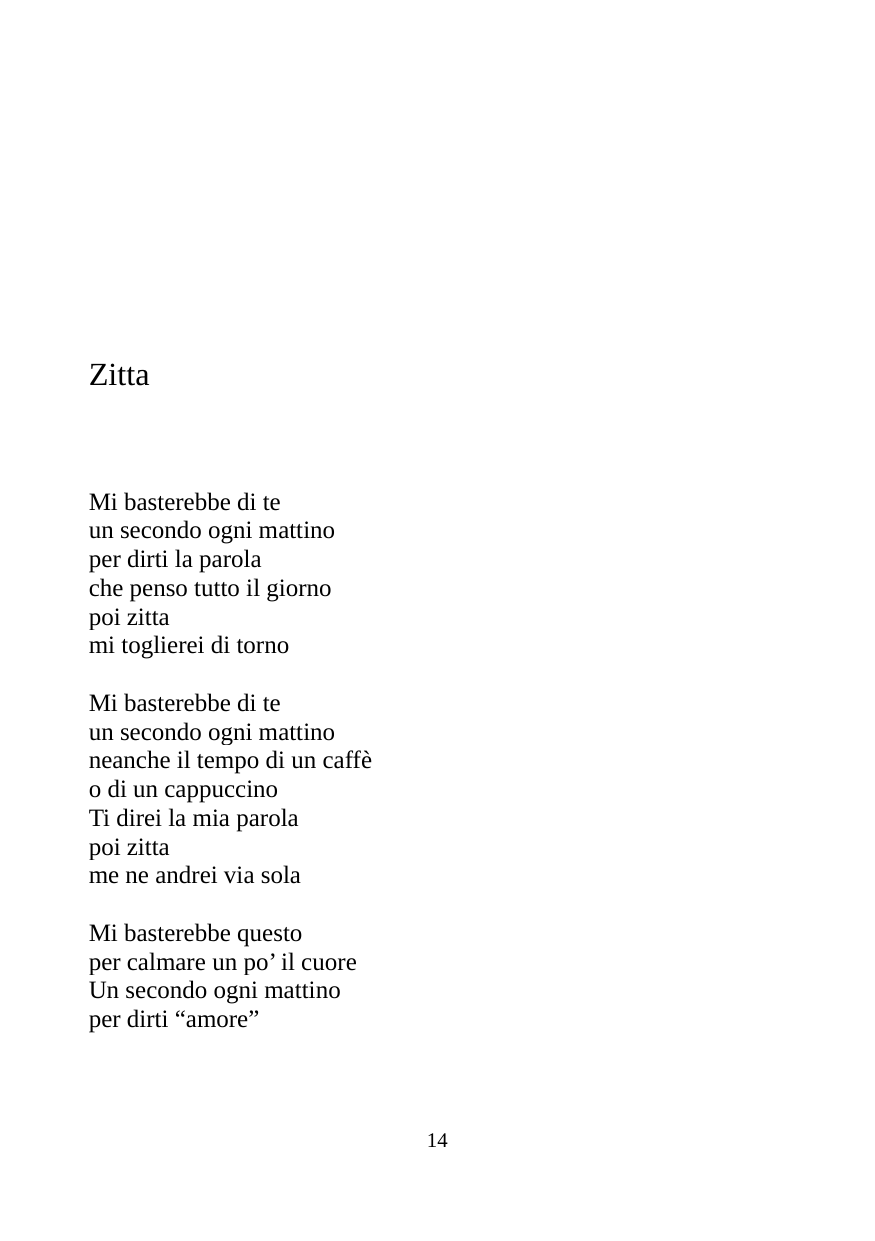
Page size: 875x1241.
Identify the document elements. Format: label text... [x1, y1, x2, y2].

text neanche il tempo di un caffè [88, 745, 786, 774]
text poi zitta [88, 832, 786, 860]
text Ti direi la mia parola [88, 803, 786, 832]
text per calmare un po’ il cuore [88, 947, 786, 975]
text per dirti la parola [88, 544, 786, 573]
text che penso tutto il giorno [88, 573, 786, 602]
text un secondo ogni mattino [88, 717, 786, 745]
text Zitta [88, 355, 786, 487]
text Mi basterebbe questo [88, 918, 786, 947]
text Mi basterebbe di te [88, 688, 786, 717]
text o di un cappuccino [88, 774, 786, 803]
text me ne andrei via sola [88, 860, 786, 889]
text un secondo ogni mattino [88, 515, 786, 544]
text Mi basterebbe di te [88, 487, 786, 515]
text poi zitta [88, 602, 786, 630]
text mi toglierei di torno [88, 630, 786, 659]
text Un secondo ogni mattino per dirti “amore” [88, 975, 786, 1033]
